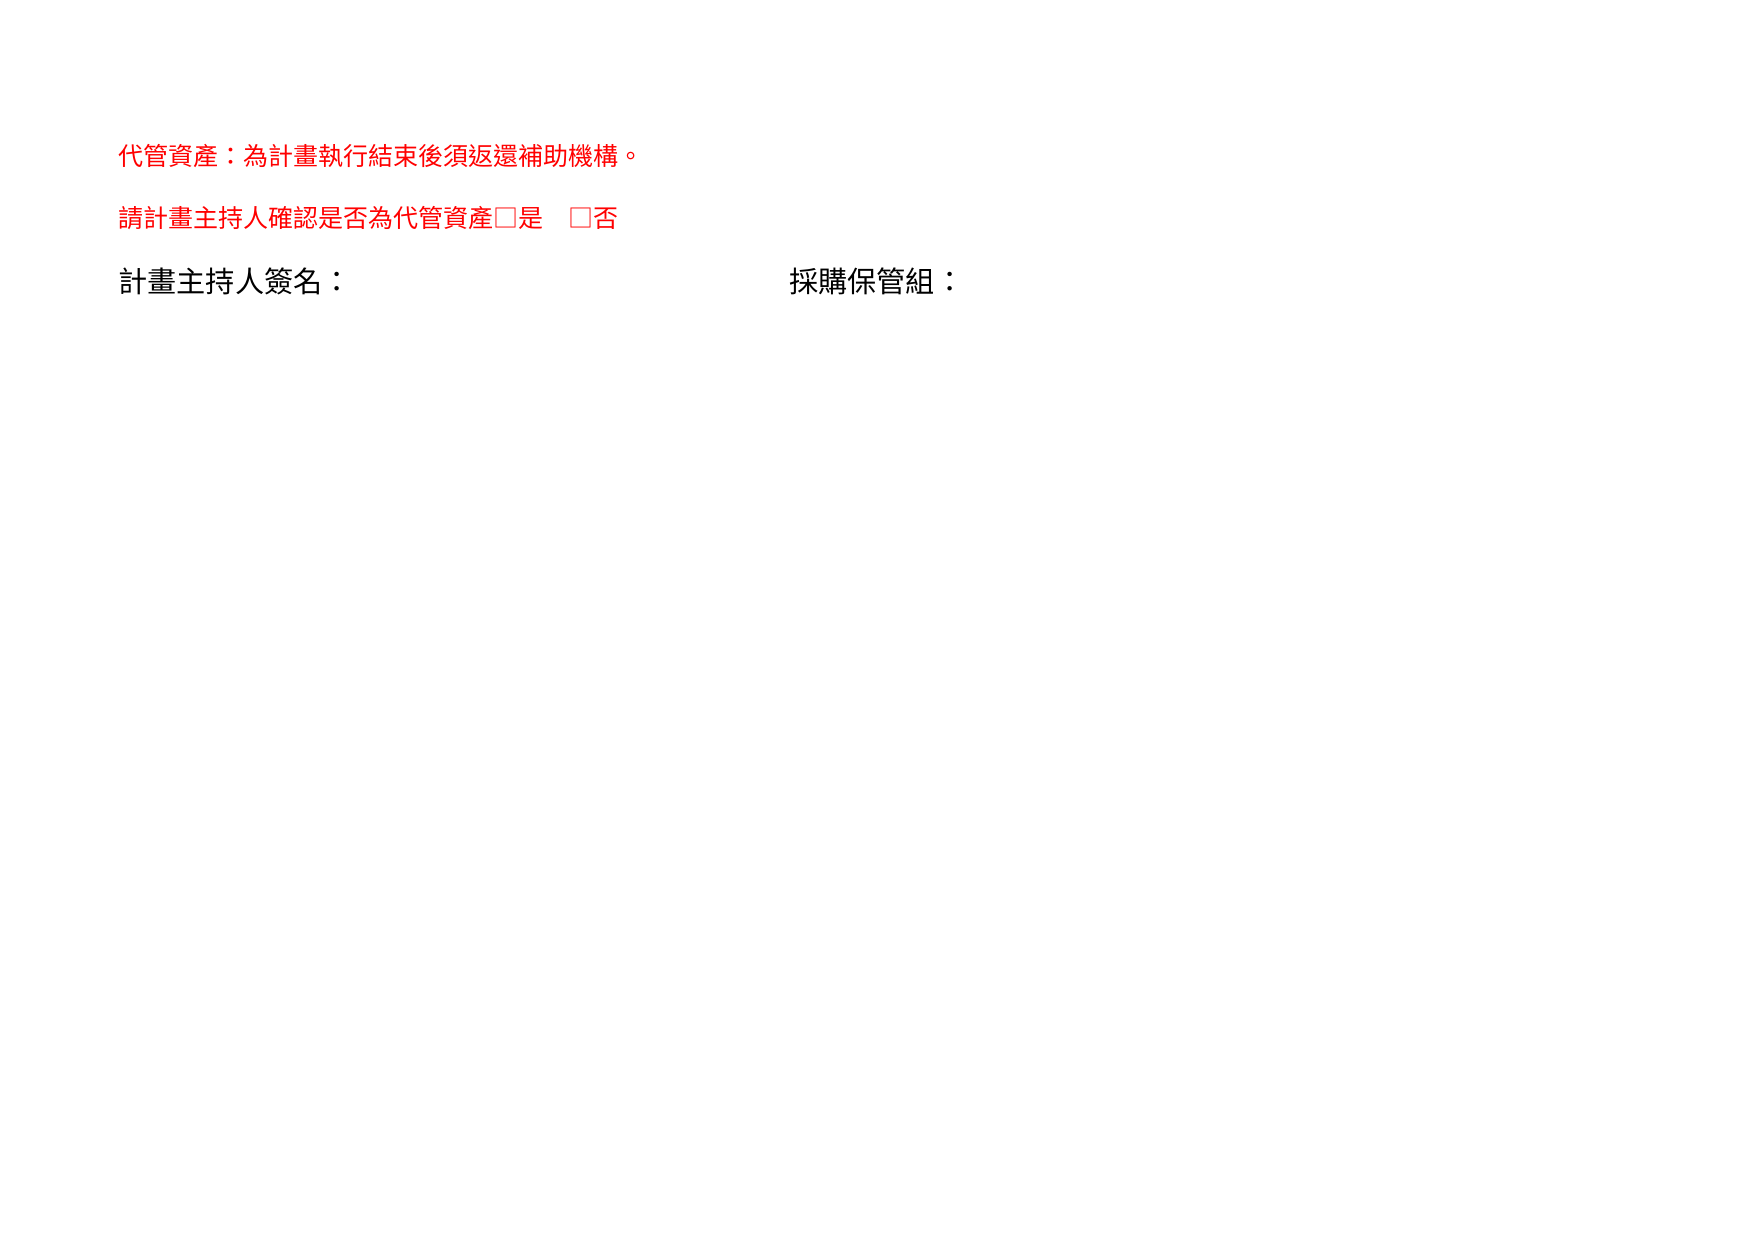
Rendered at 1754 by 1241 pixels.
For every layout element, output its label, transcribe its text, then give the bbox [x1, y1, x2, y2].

text 代管資產：為計畫執行結束後須返還補助機構。 [118, 113, 1636, 175]
text 計畫主持人簽名： 採購保管組： [118, 238, 1636, 300]
text 請計畫主持人確認是否為代管資產□是 □否 [118, 175, 1636, 238]
